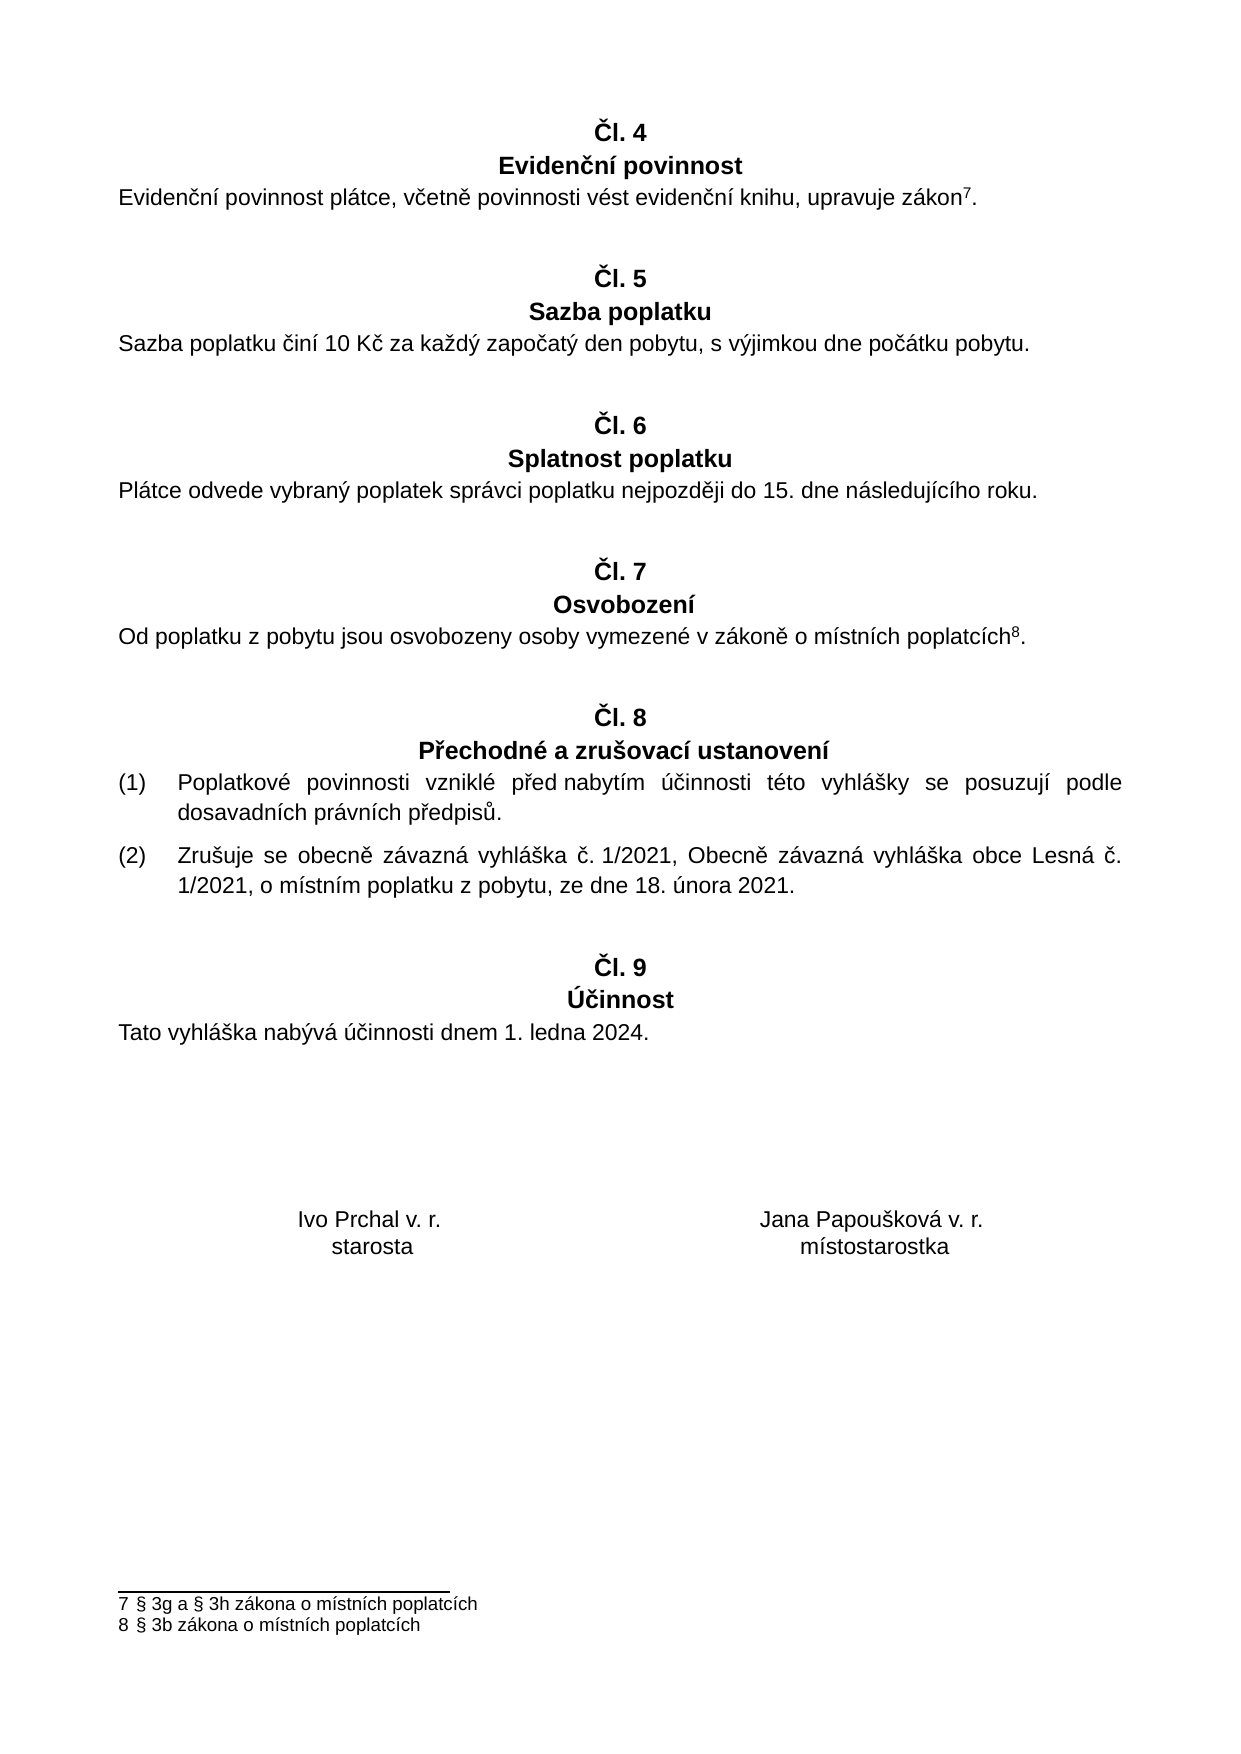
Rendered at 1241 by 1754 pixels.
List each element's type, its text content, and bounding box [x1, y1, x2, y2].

subtitle Čl. 4 Evidenční povinnost [118, 118, 1122, 180]
text Tato vyhláška nabývá účinnosti dnem 1. ledna 2024. [118, 1018, 1122, 1045]
list Zrušuje se obecně závazná vyhláška č. 1/2021, Obecně závazná vyhláška obce Lesná č. 1/2021, o místním poplatku z pobytu, ze dne 18. února 2021. [118, 842, 1122, 899]
text Evidenční povinnost plátce, včetně povinnosti vést evidenční knihu, upravuje zákon. [118, 184, 1122, 211]
subtitle Čl. 6 Splatnost poplatku [118, 411, 1122, 472]
subtitle Čl. 5 Sazba poplatku [118, 264, 1122, 326]
list Poplatkové povinnosti vzniklé před nabytím účinnosti této vyhlášky se posuzují podle dosavadních právních předpisů. [118, 769, 1122, 826]
table_header Jana Papoušková v. r. místostarostka [620, 1147, 1122, 1265]
table_cell [118, 1265, 620, 1383]
text Od poplatku z pobytu jsou osvobozeny osoby vymezené v zákoně o místních poplatcích. [118, 623, 1122, 649]
text Plátce odvede vybraný poplatek správci poplatku nejpozději do 15. dne následujícího roku. [118, 477, 1122, 503]
text § 3g a § 3h zákona o místních poplatcích [118, 1592, 1122, 1614]
subtitle Čl. 9 Účinnost [118, 952, 1122, 1014]
table_cell [620, 1265, 1122, 1383]
table_header Ivo Prchal v. r. starosta [118, 1147, 620, 1265]
text Sazba poplatku činí 10 Kč za každý započatý den pobytu, s výjimkou dne počátku pobytu. [118, 330, 1122, 357]
subtitle Čl. 8 Přechodné a zrušovací ustanovení [118, 703, 1122, 765]
text § 3b zákona o místních poplatcích [118, 1614, 1122, 1635]
subtitle Čl. 7 Osvobození [118, 557, 1122, 619]
